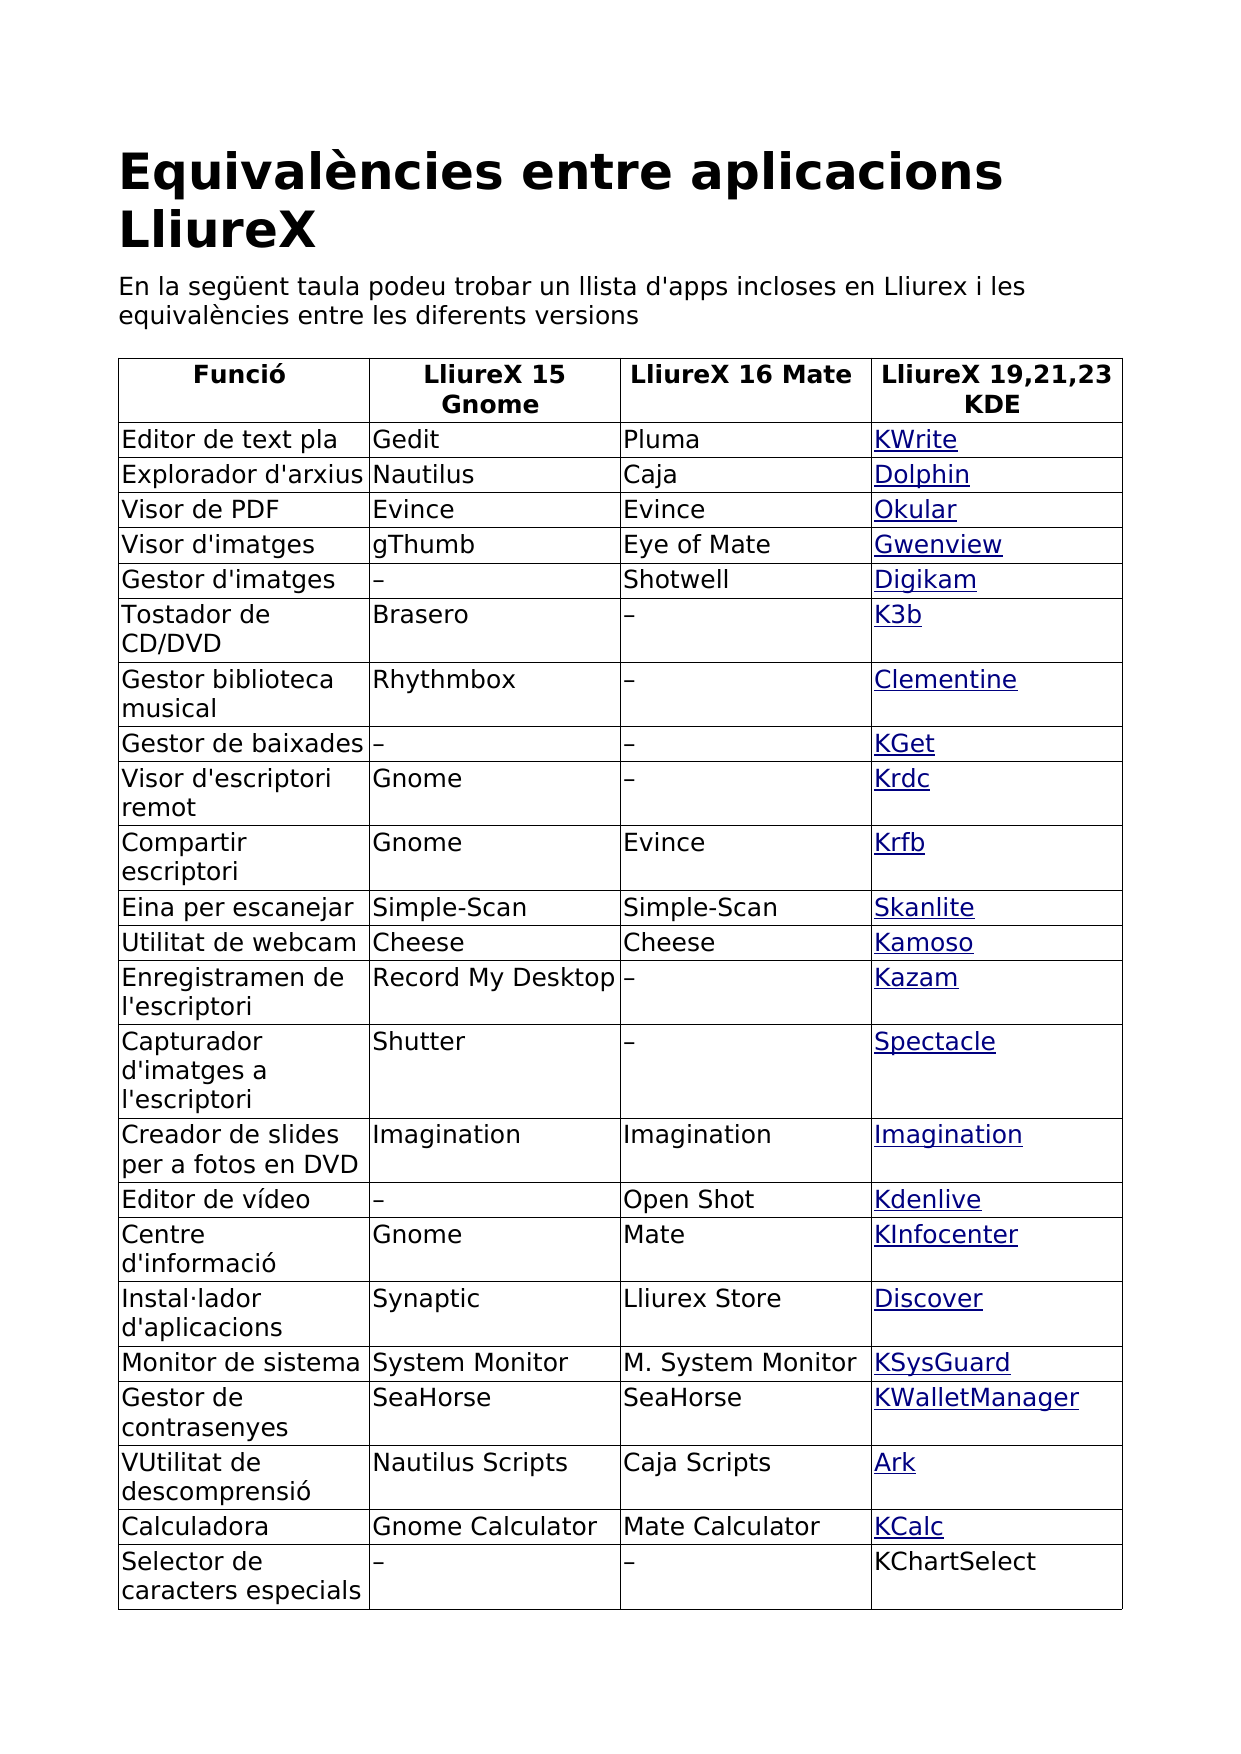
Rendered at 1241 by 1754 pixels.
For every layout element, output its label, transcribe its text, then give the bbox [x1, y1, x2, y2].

table_cell – [621, 663, 871, 726]
table_cell SeaHorse [370, 1382, 620, 1445]
table_cell Selector de caracters especials [119, 1545, 369, 1608]
table_cell Brasero [370, 599, 620, 662]
table_cell Imagination [872, 1119, 1122, 1182]
table_cell KInfocenter [872, 1218, 1122, 1281]
table_cell Gestor de baixades [119, 727, 369, 761]
table_cell Gnome Calculator [370, 1510, 620, 1544]
table_cell Shotwell [621, 564, 871, 597]
table_cell Nautilus [370, 458, 620, 492]
table_cell Visor d'imatges [119, 528, 369, 562]
table_cell Explorador d'arxius [119, 458, 369, 492]
table_cell Rhythmbox [370, 663, 620, 726]
table_cell SeaHorse [621, 1382, 871, 1445]
table_cell Gestor d'imatges [119, 564, 369, 597]
table_cell KWalletManager [872, 1382, 1122, 1445]
table_cell Simple-Scan [370, 891, 620, 925]
table_cell – [370, 727, 620, 761]
table_cell Kdenlive [872, 1183, 1122, 1217]
table_cell Eina per escanejar [119, 891, 369, 925]
table_cell Open Shot [621, 1183, 871, 1217]
table_cell – [621, 1025, 871, 1118]
table_cell Compartir escriptori [119, 826, 369, 890]
table_cell Utilitat de webcam [119, 926, 369, 960]
table_cell Lliurex Store [621, 1282, 871, 1346]
table_cell Synaptic [370, 1282, 620, 1346]
table_cell KChartSelect [872, 1545, 1122, 1608]
table_cell Evince [621, 493, 871, 527]
table_cell Gestor de contrasenyes [119, 1382, 369, 1445]
table_cell gThumb [370, 528, 620, 562]
table_cell K3b [872, 599, 1122, 662]
table_cell Krfb [872, 826, 1122, 890]
table_cell – [370, 564, 620, 597]
table_cell Kazam [872, 961, 1122, 1024]
table_cell – [621, 762, 871, 825]
table_cell Visor d'escriptori remot [119, 762, 369, 825]
table_cell Gwenview [872, 528, 1122, 562]
table_header LliureX 19,21,23 KDE [872, 359, 1122, 422]
table_cell Gnome [370, 1218, 620, 1281]
table_cell Simple-Scan [621, 891, 871, 925]
table_cell – [621, 961, 871, 1024]
table_cell Caja Scripts [621, 1446, 871, 1509]
table_cell Mate Calculator [621, 1510, 871, 1544]
table_cell Capturador d'imatges a l'escriptori [119, 1025, 369, 1118]
table_cell Imagination [370, 1119, 620, 1182]
table_cell Record My Desktop [370, 961, 620, 1024]
text En la següent taula podeu trobar un llista d'apps incloses en Lliurex i les equivalències entre les diferents versions [118, 272, 1122, 330]
table_cell System Monitor [370, 1347, 620, 1381]
table_cell Clementine [872, 663, 1122, 726]
table_cell Calculadora [119, 1510, 369, 1544]
table_cell Gestor biblioteca musical [119, 663, 369, 726]
table_cell Skanlite [872, 891, 1122, 925]
table_cell – [370, 1183, 620, 1217]
table_cell Gnome [370, 762, 620, 825]
table_cell Digikam [872, 564, 1122, 597]
table_cell M. System Monitor [621, 1347, 871, 1381]
table_cell Creador de slides per a fotos en DVD [119, 1119, 369, 1182]
table_header Funció [119, 359, 369, 422]
table_header LliureX 16 Mate [621, 359, 871, 422]
table_cell Monitor de sistema [119, 1347, 369, 1381]
table_cell Kamoso [872, 926, 1122, 960]
table_cell Krdc [872, 762, 1122, 825]
table_cell Ark [872, 1446, 1122, 1509]
table_cell Cheese [621, 926, 871, 960]
table_cell VUtilitat de descomprensió [119, 1446, 369, 1509]
table_cell KWrite [872, 423, 1122, 457]
table_cell Spectacle [872, 1025, 1122, 1118]
table_cell Gedit [370, 423, 620, 457]
table_cell Dolphin [872, 458, 1122, 492]
table_cell KCalc [872, 1510, 1122, 1544]
table_cell – [621, 1545, 871, 1608]
table_cell – [621, 599, 871, 662]
subtitle Equivalències entre aplicacions LliureX [118, 143, 1122, 259]
table_cell Evince [621, 826, 871, 890]
table_cell Shutter [370, 1025, 620, 1118]
table_cell Tostador de CD/DVD [119, 599, 369, 662]
table_cell Enregistramen de l'escriptori [119, 961, 369, 1024]
table_cell Visor de PDF [119, 493, 369, 527]
table_header LliureX 15 Gnome [370, 359, 620, 422]
table_cell Instal·lador d'aplicacions [119, 1282, 369, 1346]
table_cell Editor de vídeo [119, 1183, 369, 1217]
table_cell Okular [872, 493, 1122, 527]
table_cell Cheese [370, 926, 620, 960]
table_cell Caja [621, 458, 871, 492]
table_cell Gnome [370, 826, 620, 890]
table_cell – [621, 727, 871, 761]
table_cell Imagination [621, 1119, 871, 1182]
table_cell Discover [872, 1282, 1122, 1346]
table_cell Eye of Mate [621, 528, 871, 562]
table_cell KGet [872, 727, 1122, 761]
table_cell Nautilus Scripts [370, 1446, 620, 1509]
table_cell Pluma [621, 423, 871, 457]
table_cell KSysGuard [872, 1347, 1122, 1381]
table_cell Evince [370, 493, 620, 527]
table_cell Mate [621, 1218, 871, 1281]
table_cell Centre d'informació [119, 1218, 369, 1281]
table_cell Editor de text pla [119, 423, 369, 457]
table_cell – [370, 1545, 620, 1608]
